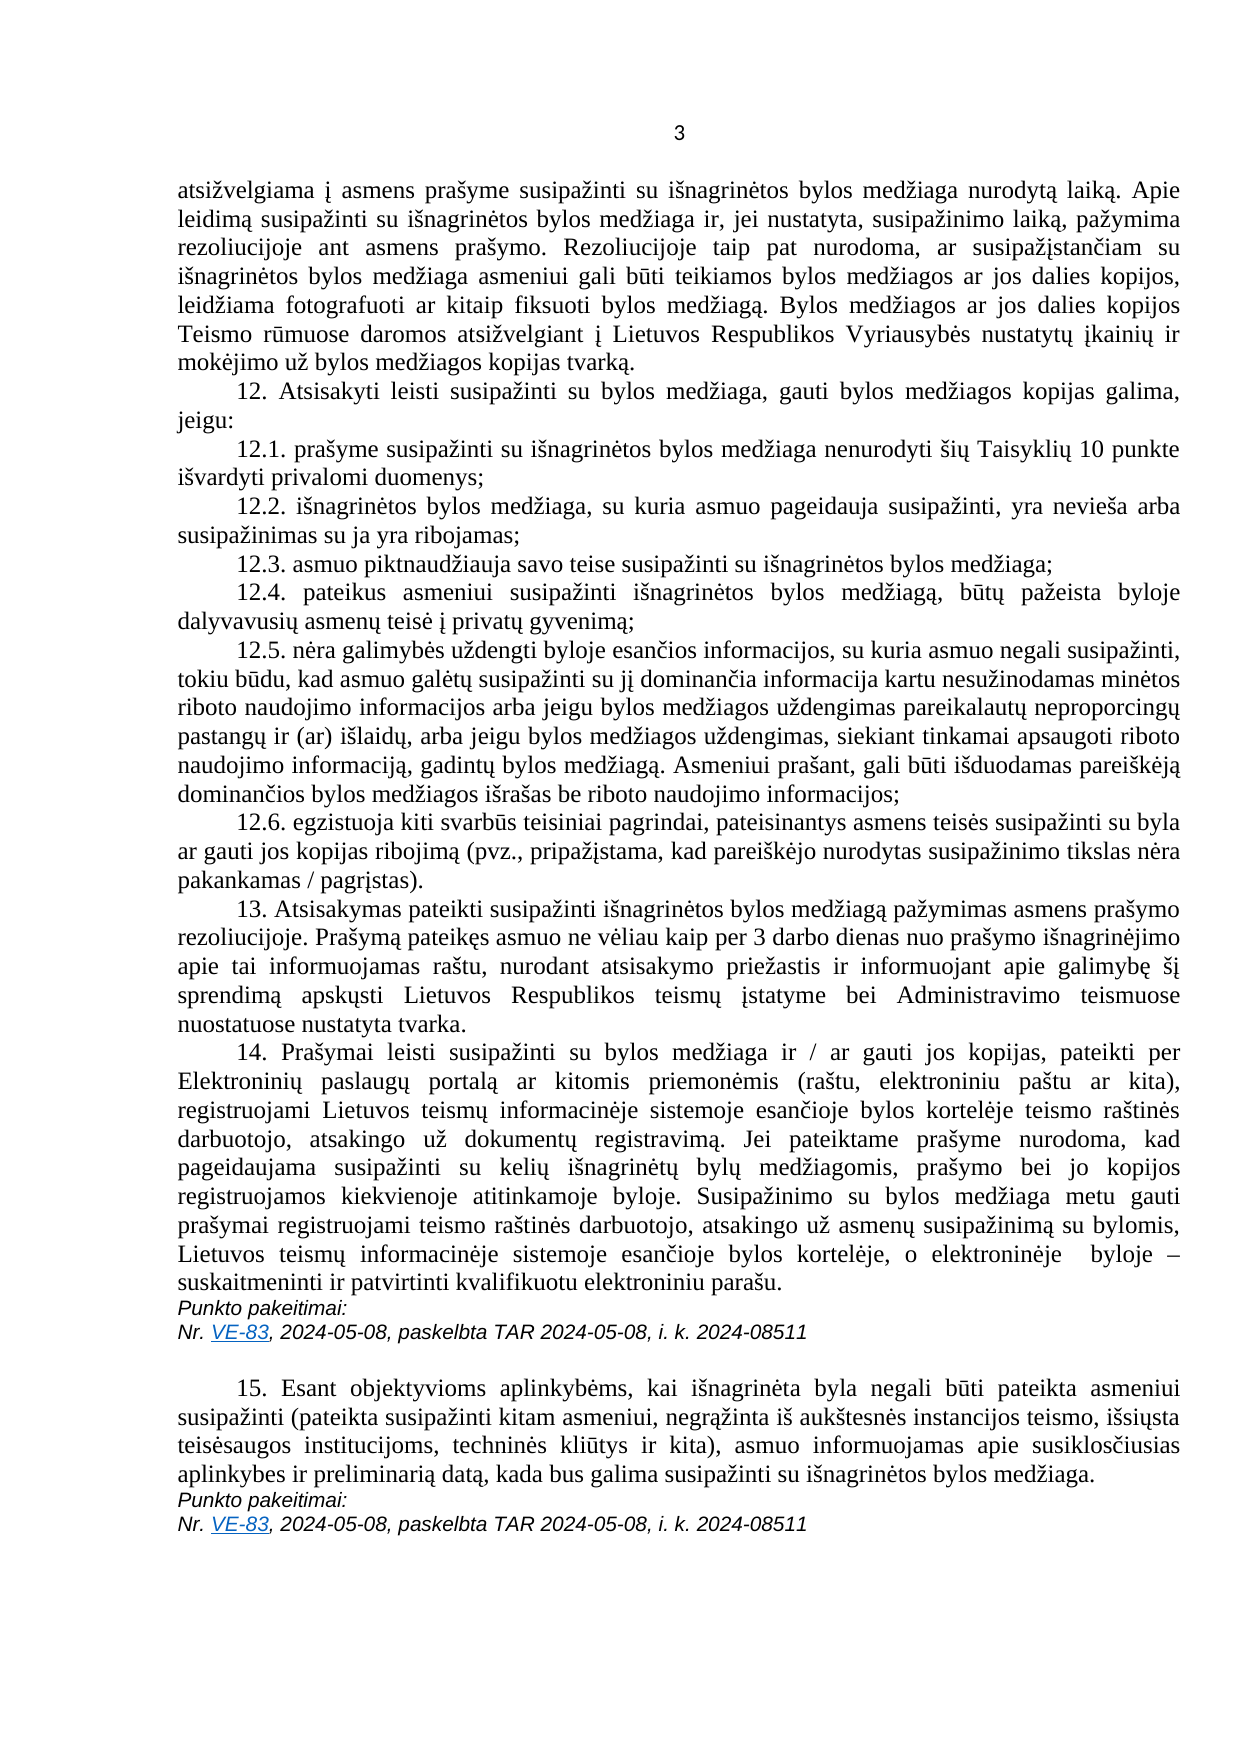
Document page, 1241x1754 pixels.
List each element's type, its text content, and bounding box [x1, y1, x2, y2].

text Punkto pakeitimai: [177, 1488, 1181, 1512]
text Nr. VE-83, 2024-05-08, paskelbta TAR 2024-05-08, i. k. 2024-08511 [177, 1320, 1181, 1344]
text 12. Atsisakyti leisti susipažinti su bylos medžiaga, gauti bylos medžiagos kopijas galima, jeigu: [177, 376, 1181, 434]
text 12.3. asmuo piktnaudžiauja savo teise susipažinti su išnagrinėtos bylos medžiaga; [177, 549, 1181, 577]
text 15. Esant objektyvioms aplinkybėms, kai išnagrinėta byla negali būti pateikta asmeniui susipažinti (pateikta susipažinti kitam asmeniui, negrąžinta iš aukštesnės instancijos teismo, išsiųsta teisėsaugos institucijoms, techninės kliūtys ir kita), asmuo informuojamas apie susiklosčiusias aplinkybes ir preliminarią datą, kada bus galima susipažinti su išnagrinėtos bylos medžiaga. [177, 1373, 1181, 1488]
text 13. Atsisakymas pateikti susipažinti išnagrinėtos bylos medžiagą pažymimas asmens prašymo rezoliucijoje. Prašymą pateikęs asmuo ne vėliau kaip per 3 darbo dienas nuo prašymo išnagrinėjimo apie tai informuojamas raštu, nurodant atsisakymo priežastis ir informuojant apie galimybę šį sprendimą apskųsti Lietuvos Respublikos teismų įstatyme bei Administravimo teismuose nuostatuose nustatyta tvarka. [177, 894, 1181, 1037]
text atsižvelgiama į asmens prašyme susipažinti su išnagrinėtos bylos medžiaga nurodytą laiką. Apie leidimą susipažinti su išnagrinėtos bylos medžiaga ir, jei nustatyta, susipažinimo laiką, pažymima rezoliucijoje ant asmens prašymo. Rezoliucijoje taip pat nurodoma, ar susipažįstančiam su išnagrinėtos bylos medžiaga asmeniui gali būti teikiamos bylos medžiagos ar jos dalies kopijos, leidžiama fotografuoti ar kitaip fiksuoti bylos medžiagą. Bylos medžiagos ar jos dalies kopijos Teismo rūmuose daromos atsižvelgiant į Lietuvos Respublikos Vyriausybės nustatytų įkainių ir mokėjimo už bylos medžiagos kopijas tvarką. [177, 175, 1181, 376]
text Nr. VE-83, 2024-05-08, paskelbta TAR 2024-05-08, i. k. 2024-08511 [177, 1512, 1181, 1536]
text Punkto pakeitimai: [177, 1296, 1181, 1320]
text 12.2. išnagrinėtos bylos medžiaga, su kuria asmuo pageidauja susipažinti, yra nevieša arba susipažinimas su ja yra ribojamas; [177, 491, 1181, 549]
text 14. Prašymai leisti susipažinti su bylos medžiaga ir / ar gauti jos kopijas, pateikti per Elektroninių paslaugų portalą ar kitomis priemonėmis (raštu, elektroniniu paštu ar kita), registruojami Lietuvos teismų informacinėje sistemoje esančioje bylos kortelėje teismo raštinės darbuotojo, atsakingo už dokumentų registravimą. Jei pateiktame prašyme nurodoma, kad pageidaujama susipažinti su kelių išnagrinėtų bylų medžiagomis, prašymo bei jo kopijos registruojamos kiekvienoje atitinkamoje byloje. Susipažinimo su bylos medžiaga metu gauti prašymai registruojami teismo raštinės darbuotojo, atsakingo už asmenų susipažinimą su bylomis, Lietuvos teismų informacinėje sistemoje esančioje bylos kortelėje, o elektroninėje byloje – suskaitmeninti ir patvirtinti kvalifikuotu elektroniniu parašu. [177, 1037, 1181, 1296]
text 12.1. prašyme susipažinti su išnagrinėtos bylos medžiaga nenurodyti šių Taisyklių 10 punkte išvardyti privalomi duomenys; [177, 434, 1181, 491]
text 12.6. egzistuoja kiti svarbūs teisiniai pagrindai, pateisinantys asmens teisės susipažinti su byla ar gauti jos kopijas ribojimą (pvz., pripažįstama, kad pareiškėjo nurodytas susipažinimo tikslas nėra pakankamas / pagrįstas). [177, 807, 1181, 894]
text 12.5. nėra galimybės uždengti byloje esančios informacijos, su kuria asmuo negali susipažinti, tokiu būdu, kad asmuo galėtų susipažinti su jį dominančia informacija kartu nesužinodamas minėtos riboto naudojimo informacijos arba jeigu bylos medžiagos uždengimas pareikalautų neproporcingų pastangų ir (ar) išlaidų, arba jeigu bylos medžiagos uždengimas, siekiant tinkamai apsaugoti riboto naudojimo informaciją, gadintų bylos medžiagą. Asmeniui prašant, gali būti išduodamas pareiškėją dominančios bylos medžiagos išrašas be riboto naudojimo informacijos; [177, 635, 1181, 807]
text 12.4. pateikus asmeniui susipažinti išnagrinėtos bylos medžiagą, būtų pažeista byloje dalyvavusių asmenų teisė į privatų gyvenimą; [177, 577, 1181, 635]
